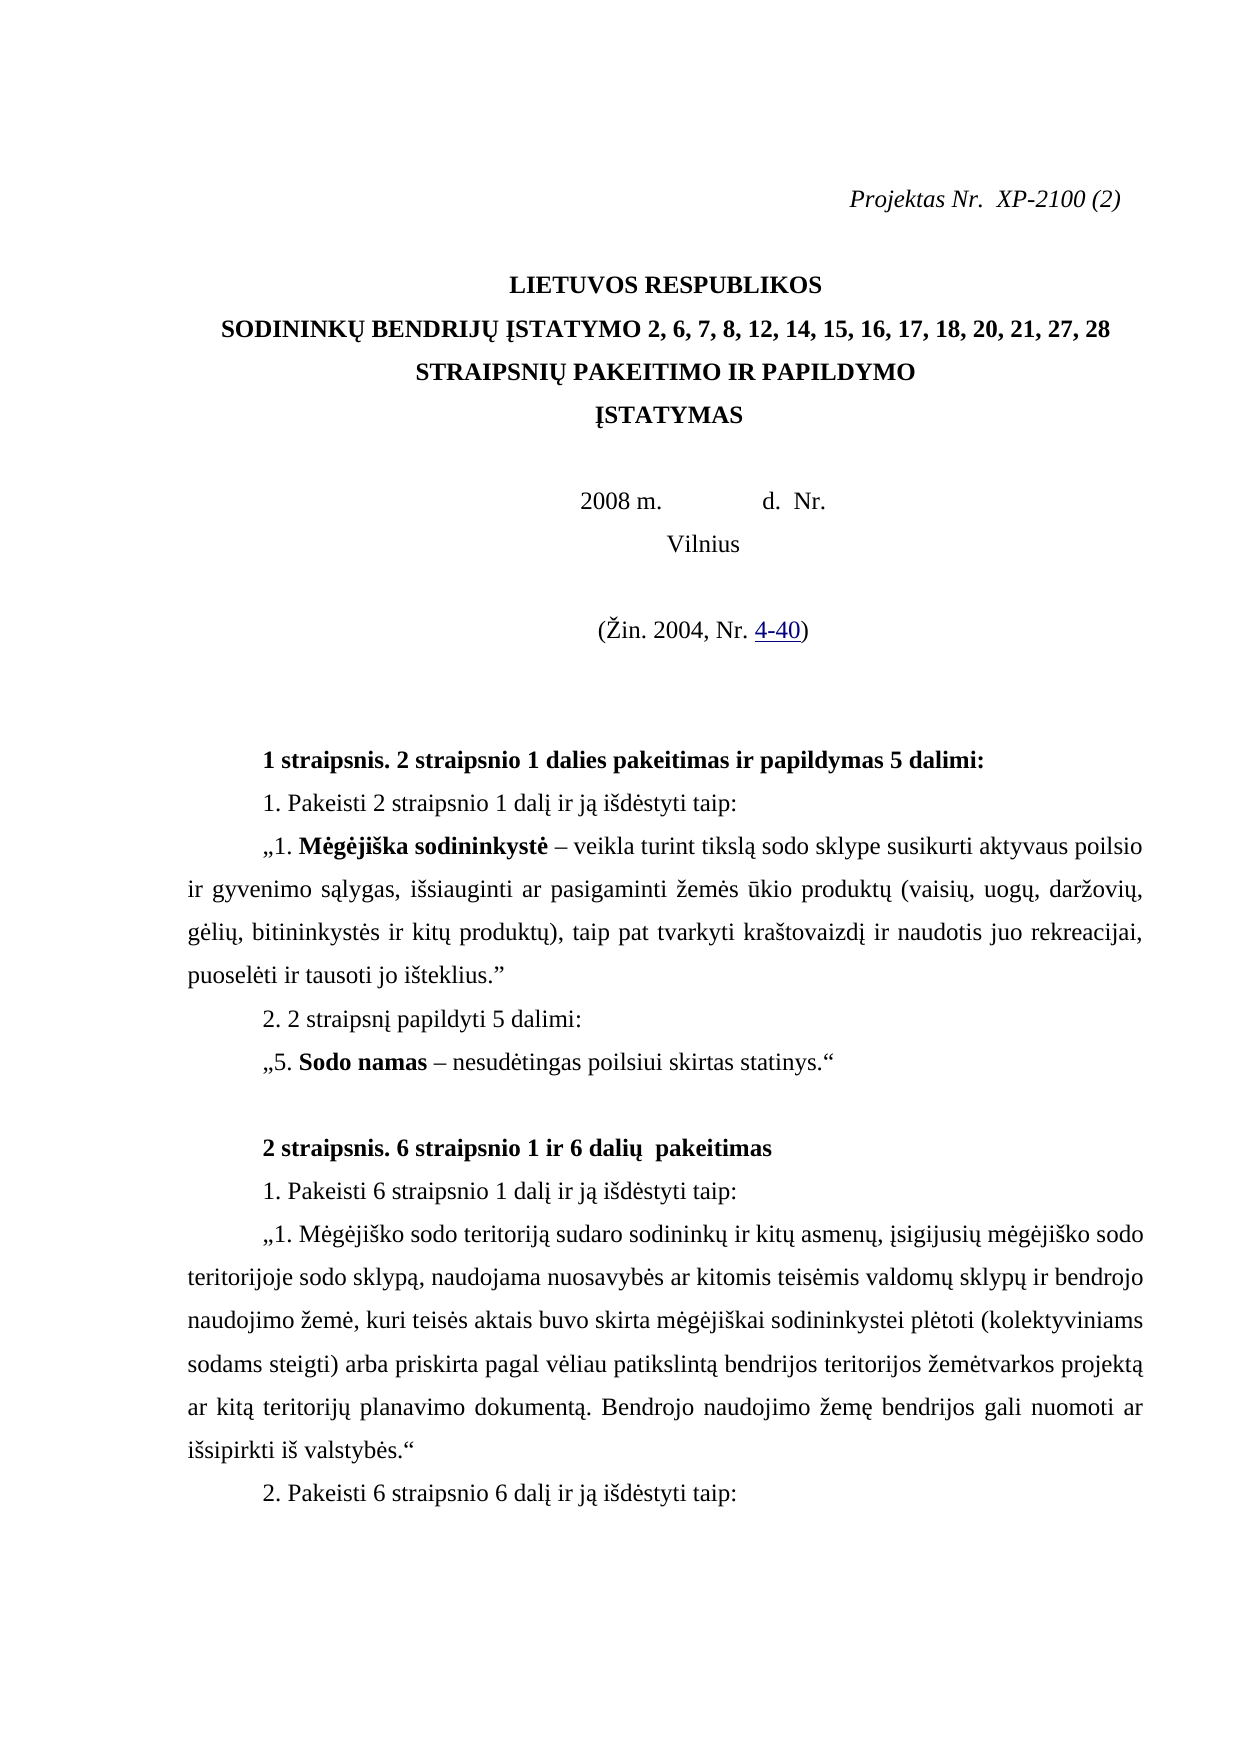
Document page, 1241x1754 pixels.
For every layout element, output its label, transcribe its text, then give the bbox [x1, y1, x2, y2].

text 1. Pakeisti 2 straipsnio 1 dalį ir ją išdėstyti taip: [187, 788, 1144, 817]
text 2 straipsnis. 6 straipsnio 1 ir 6 dalių pakeitimas [187, 1133, 1144, 1162]
text „1. Mėgėjiška sodininkystė – veikla turint tikslą sodo sklype susikurti aktyvaus poilsio ir gyvenimo sąlygas, išsiauginti ar pasigaminti žemės ūkio produktų (vaisių, uogų, daržovių, gėlių, bitininkystės ir kitų produktų), taip pat tvarkyti kraštovaizdį ir naudotis juo rekreacijai, puoselėti ir tausoti jo išteklius.” [187, 831, 1144, 989]
text 1. Pakeisti 6 straipsnio 1 dalį ir ją išdėstyti taip: [187, 1176, 1144, 1205]
text 1 straipsnis. 2 straipsnio 1 dalies pakeitimas ir papildymas 5 dalimi: [187, 745, 1144, 774]
text 2. 2 straipsnį papildyti 5 dalimi: [187, 1004, 1144, 1032]
text LIETUVOS RESPUBLIKOS [187, 271, 1144, 299]
text ĮSTATYMAS [187, 400, 1144, 429]
text „5. Sodo namas – nesudėtingas poilsiui skirtas statinys.“ [187, 1047, 1144, 1076]
text „1. Mėgėjiško sodo teritoriją sudaro sodininkų ir kitų asmenų, įsigijusių mėgėjiško sodo teritorijoje sodo sklypą, naudojama nuosavybės ar kitomis teisėmis valdomų sklypų ir bendrojo naudojimo žemė, kuri teisės aktais buvo skirta mėgėjiškai sodininkystei plėtoti (kolektyviniams sodams steigti) arba priskirta pagal vėliau patikslintą bendrijos teritorijos žemėtvarkos projektą ar kitą teritorijų planavimo dokumentą. Bendrojo naudojimo žemę bendrijos gali nuomoti ar išsipirkti iš valstybės.“ [187, 1219, 1144, 1464]
text 2. Pakeisti 6 straipsnio 6 dalį ir ją išdėstyti taip: [187, 1478, 1144, 1507]
text Vilnius [187, 529, 1144, 558]
text (Žin. 2004, Nr. 4-40) [187, 616, 1144, 644]
text SODININKŲ BENDRIJŲ ĮSTATYMO 2, 6, 7, 8, 12, 14, 15, 16, 17, 18, 20, 21, 27, 28 STRAIPSNIŲ PAKEITIMO IR PAPILDYMO [187, 314, 1144, 386]
text 2008 m. d. Nr. [187, 486, 1144, 515]
text Projektas Nr. XP-2100 (2) [637, 184, 1144, 213]
